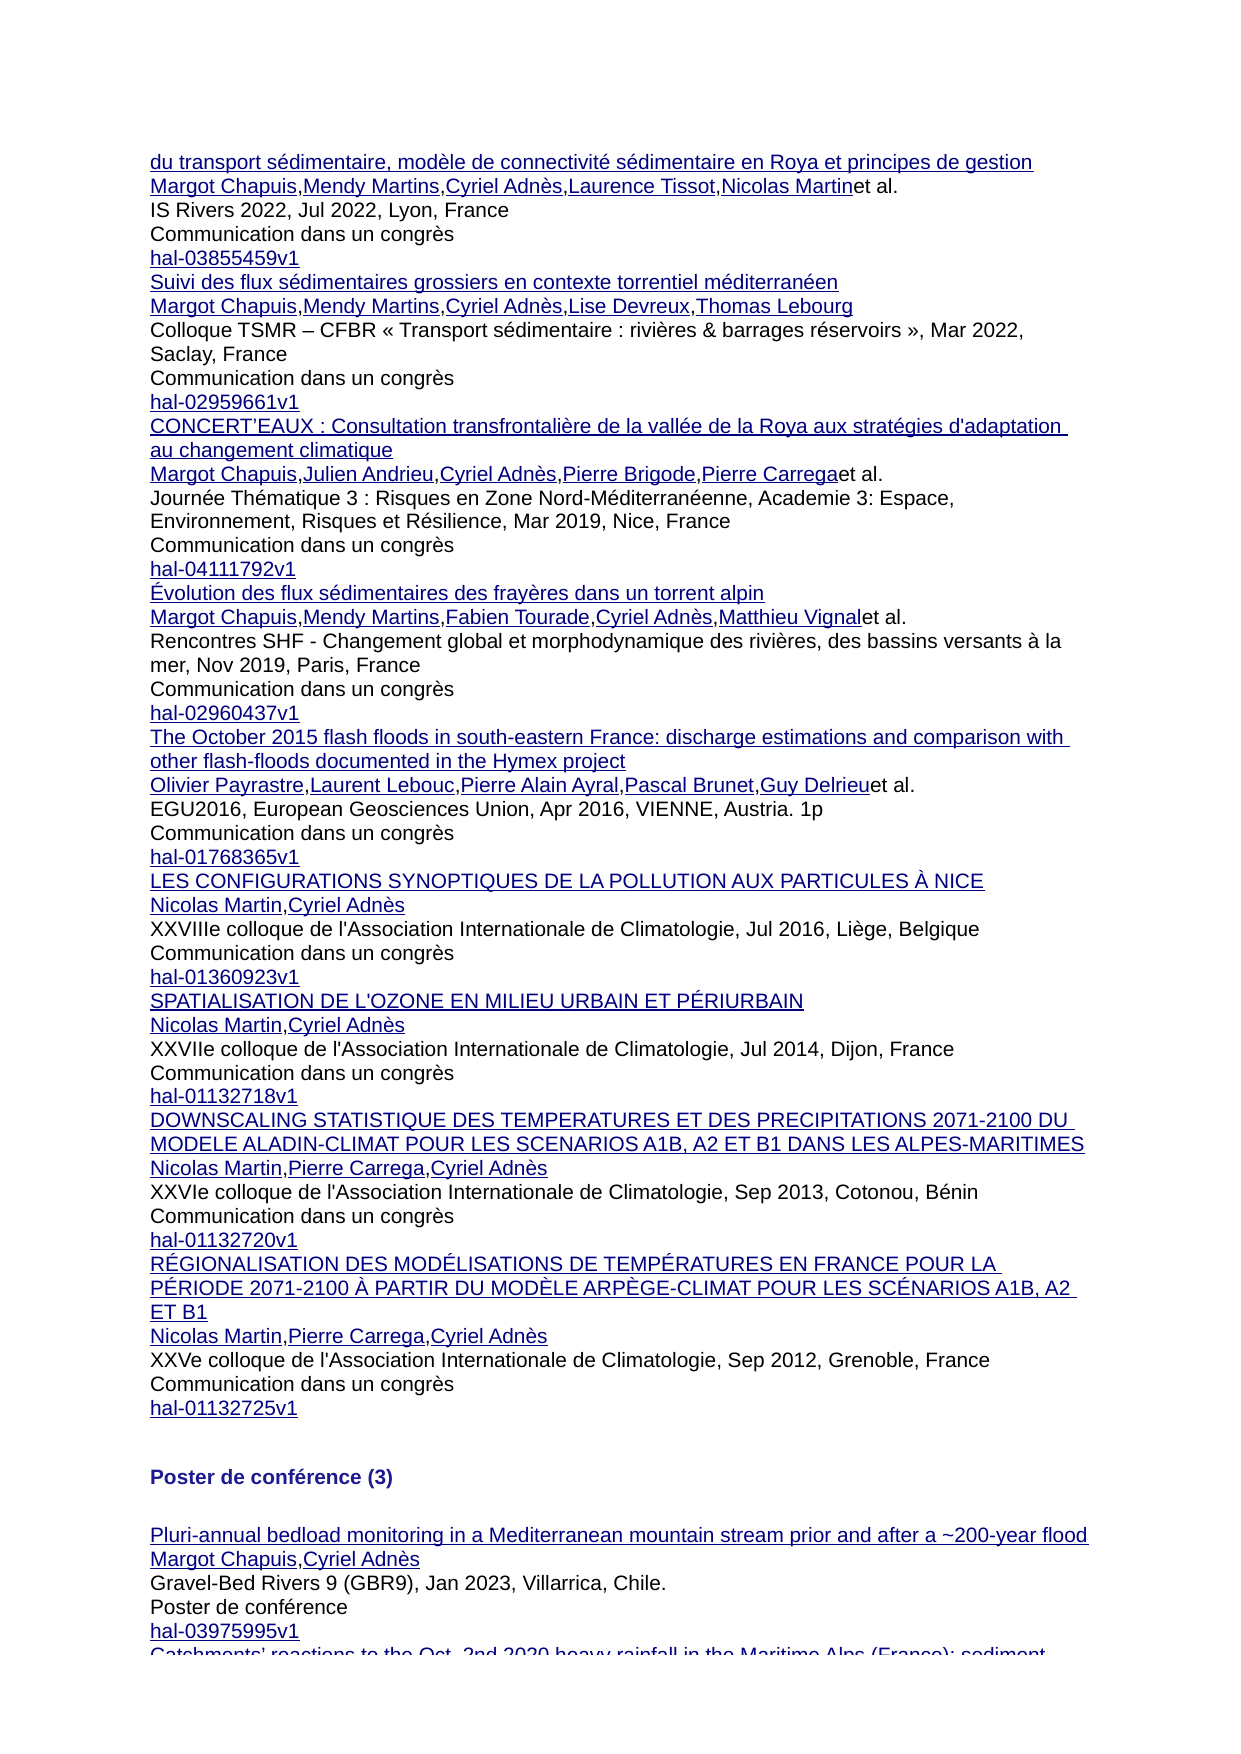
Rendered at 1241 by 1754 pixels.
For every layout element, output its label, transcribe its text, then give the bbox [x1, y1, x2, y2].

table_cell LES CONFIGURATIONS SYNOPTIQUES DE LA POLLUTION AUX PARTICULES À NICE Nicolas Martin,Cyriel Adnès XXVIIIe colloque de l'Association Internationale de Climatologie, Jul 2016, Liège, Belgique Communication dans un congrès hal-01360923v1 [150, 869, 1090, 988]
table_cell Évolution des flux sédimentaires des frayères dans un torrent alpin Margot Chapuis,Mendy Martins,Fabien Tourade,Cyriel Adnès,Matthieu Vignalet al. Rencontres SHF - Changement global et morphodynamique des rivières, des bassins versants à la mer, Nov 2019, Paris, France Communication dans un congrès hal-02960437v1 [150, 581, 1090, 725]
table_cell The October 2015 flash floods in south-eastern France: discharge estimations and comparison with other flash-floods documented in the Hymex project Olivier Payrastre,Laurent Lebouc,Pierre Alain Ayral,Pascal Brunet,Guy Delrieuet al. EGU2016, European Geosciences Union, Apr 2016, VIENNE, Austria. 1p Communication dans un congrès hal-01768365v1 [150, 725, 1090, 869]
table_cell RÉGIONALISATION DES MODÉLISATIONS DE TEMPÉRATURES EN FRANCE POUR LA PÉRIODE 2071-2100 À PARTIR DU MODÈLE ARPÈGE-CLIMAT POUR LES SCÉNARIOS A1B, A2 ET B1 Nicolas Martin,Pierre Carrega,Cyriel Adnès XXVe colloque de l'Association Internationale de Climatologie, Sep 2012, Grenoble, France Communication dans un congrès hal-01132725v1 [150, 1252, 1090, 1420]
table_cell Suivi des flux sédimentaires grossiers en contexte torrentiel méditerranéen Margot Chapuis,Mendy Martins,Cyriel Adnès,Lise Devreux,Thomas Lebourg Colloque TSMR – CFBR « Transport sédimentaire : rivières & barrages réservoirs », Mar 2022, Saclay, France Communication dans un congrès hal-02959661v1 [150, 270, 1090, 413]
table_cell SPATIALISATION DE L'OZONE EN MILIEU URBAIN ET PÉRIURBAIN Nicolas Martin,Cyriel Adnès XXVIIe colloque de l'Association Internationale de Climatologie, Jul 2014, Dijon, France Communication dans un congrès hal-01132718v1 [150, 989, 1090, 1108]
table_cell DOWNSCALING STATISTIQUE DES TEMPERATURES ET DES PRECIPITATIONS 2071-2100 DU MODELE ALADIN-CLIMAT POUR LES SCENARIOS A1B, A2 ET B1 DANS LES ALPES-MARITIMES Nicolas Martin,Pierre Carrega,Cyriel Adnès XXVIe colloque de l'Association Internationale de Climatologie, Sep 2013, Cotonou, Bénin Communication dans un congrès hal-01132720v1 [150, 1108, 1090, 1252]
table_cell CONCERT’EAUX : Consultation transfrontalière de la vallée de la Roya aux stratégies d'adaptation au changement climatique Margot Chapuis,Julien Andrieu,Cyriel Adnès,Pierre Brigode,Pierre Carregaet al. Journée Thématique 3 : Risques en Zone Nord-Méditerranéenne, Academie 3: Espace, Environnement, Risques et Résilience, Mar 2019, Nice, France Communication dans un congrès hal-04111792v1 [150, 414, 1090, 581]
subtitle Poster de conférence (3) [150, 1464, 1090, 1488]
table_header Pluri-annual bedload monitoring in a Mediterranean mountain stream prior and after a ~200-year flood Margot Chapuis,Cyriel Adnès Gravel-Bed Rivers 9 (GBR9), Jan 2023, Villarrica, Chile. Poster de conférence hal-03975995v1 [150, 1523, 1090, 1643]
table_cell Catchments’ reactions to the Oct. 2nd 2020 heavy rainfall in the Maritime Alps (France): sediment transport measurements, sediment connectivity model in the Roya river and reconstruction guidelines Margot Chapuis,Mendy Martins,Cyriel Adnès,Laurence Tissot,Nicolas Martinet al. IS Rivers 2022 Conference, Jul 2022, Lyon, France Poster de conférence hal-03855452v1 [150, 1643, 1090, 1655]
table_cell La réaction des bassins versants maralpins aux précipitations intenses du 2 octobre 2020 : mesures du transport sédimentaire, modèle de connectivité sédimentaire en Roya et principes de gestion Margot Chapuis,Mendy Martins,Cyriel Adnès,Laurence Tissot,Nicolas Martinet al. IS Rivers 2022, Jul 2022, Lyon, France Communication dans un congrès hal-03855459v1 [150, 150, 1090, 270]
